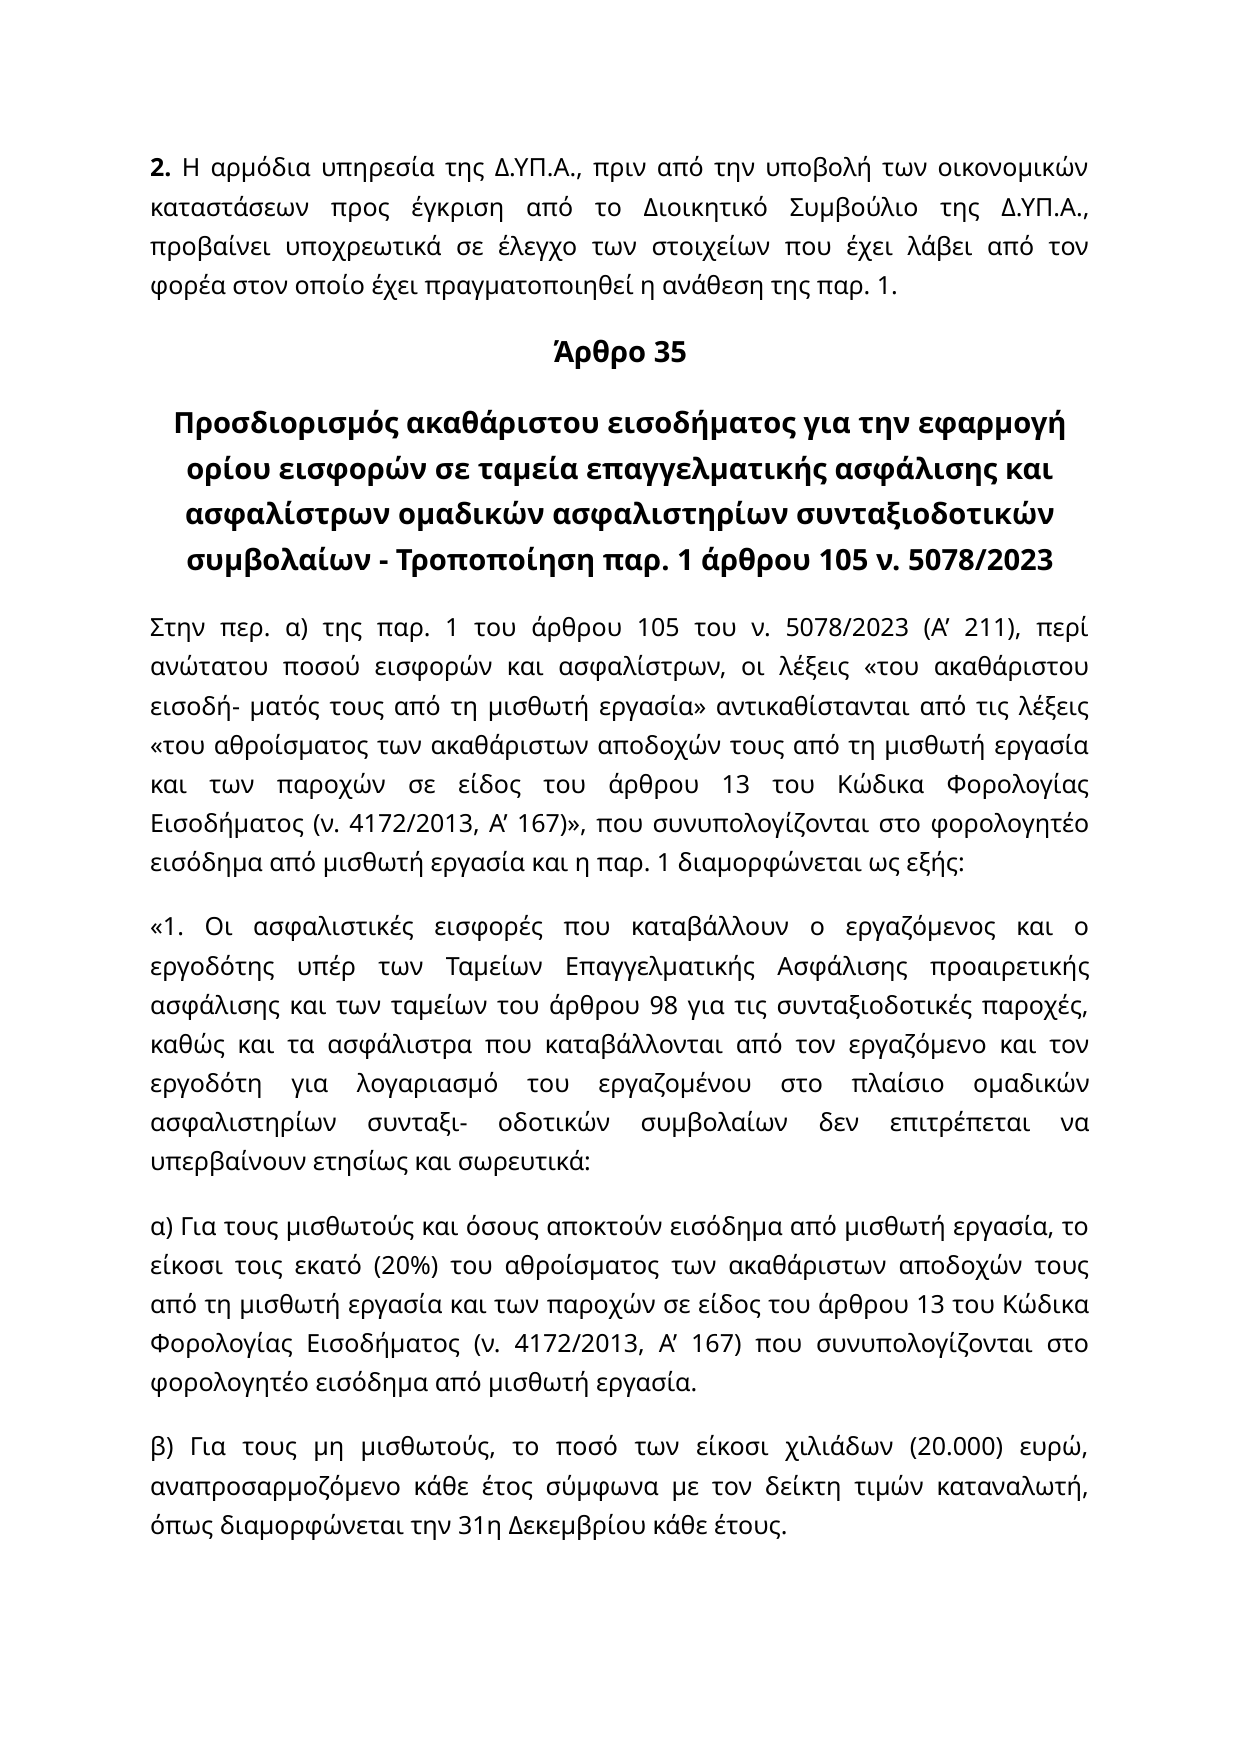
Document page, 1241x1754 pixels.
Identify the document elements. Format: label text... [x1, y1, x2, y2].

subtitle Άρθρο 35 [150, 332, 1090, 371]
text «1. Οι ασφαλιστικές εισφορές που καταβάλλουν ο εργαζόμενος και ο εργοδότης υπέρ των Ταμείων Επαγγελματικής Ασφάλισης προαιρετικής ασφάλισης και των ταμείων του άρθρου 98 για τις συνταξιοδοτικές παροχές, καθώς και τα ασφάλιστρα που καταβάλλονται από τον εργαζόμενο και τον εργοδότη για λογαριασμό του εργαζομένου στο πλαίσιο ομαδικών ασφαλιστηρίων συνταξι- οδοτικών συμβολαίων δεν επιτρέπεται να υπερβαίνουν ετησίως και σωρευτικά: [150, 909, 1090, 1178]
text β) Για τους μη μισθωτούς, το ποσό των είκοσι χιλιάδων (20.000) ευρώ, αναπροσαρμοζόμενο κάθε έτος σύμφωνα με τον δείκτη τιμών καταναλωτή, όπως διαμορφώνεται την 31η Δεκεμβρίου κάθε έτους. [150, 1429, 1090, 1541]
subtitle Προσδιορισμός ακαθάριστου εισοδήματος για την εφαρμογή ορίου εισφορών σε ταμεία επαγγελματικής ασφάλισης και ασφαλίστρων ομαδικών ασφαλιστηρίων συνταξιοδοτικών συμβολαίων - Τροποποίηση παρ. 1 άρθρου 105 ν. 5078/2023 [150, 402, 1090, 579]
text Στην περ. α) της παρ. 1 του άρθρου 105 του ν. 5078/2023 (Α’ 211), περί ανώτατου ποσού εισφορών και ασφαλίστρων, οι λέξεις «του ακαθάριστου εισοδή- ματός τους από τη μισθωτή εργασία» αντικαθίστανται από τις λέξεις «του αθροίσματος των ακαθάριστων αποδοχών τους από τη μισθωτή εργασία και των παροχών σε είδος του άρθρου 13 του Κώδικα Φορολογίας Εισοδήματος (ν. 4172/2013, Α’ 167)», που συνυπολογίζονται στο φορολογητέο εισόδημα από μισθωτή εργασία και η παρ. 1 διαμορφώνεται ως εξής: [150, 610, 1090, 879]
text α) Για τους μισθωτούς και όσους αποκτούν εισόδημα από μισθωτή εργασία, το είκοσι τοις εκατό (20%) του αθροίσματος των ακαθάριστων αποδοχών τους από τη μισθωτή εργασία και των παροχών σε είδος του άρθρου 13 του Κώδικα Φορολογίας Εισοδήματος (ν. 4172/2013, Α’ 167) που συνυπολογίζονται στο φορολογητέο εισόδημα από μισθωτή εργασία. [150, 1208, 1090, 1399]
text 2. Η αρμόδια υπηρεσία της Δ.ΥΠ.Α., πριν από την υποβολή των οικονομικών καταστάσεων προς έγκριση από το Διοικητικό Συμβούλιο της Δ.ΥΠ.Α., προβαίνει υποχρεωτικά σε έλεγχο των στοιχείων που έχει λάβει από τον φορέα στον οποίο έχει πραγματοποιηθεί η ανάθεση της παρ. 1. [150, 150, 1090, 302]
